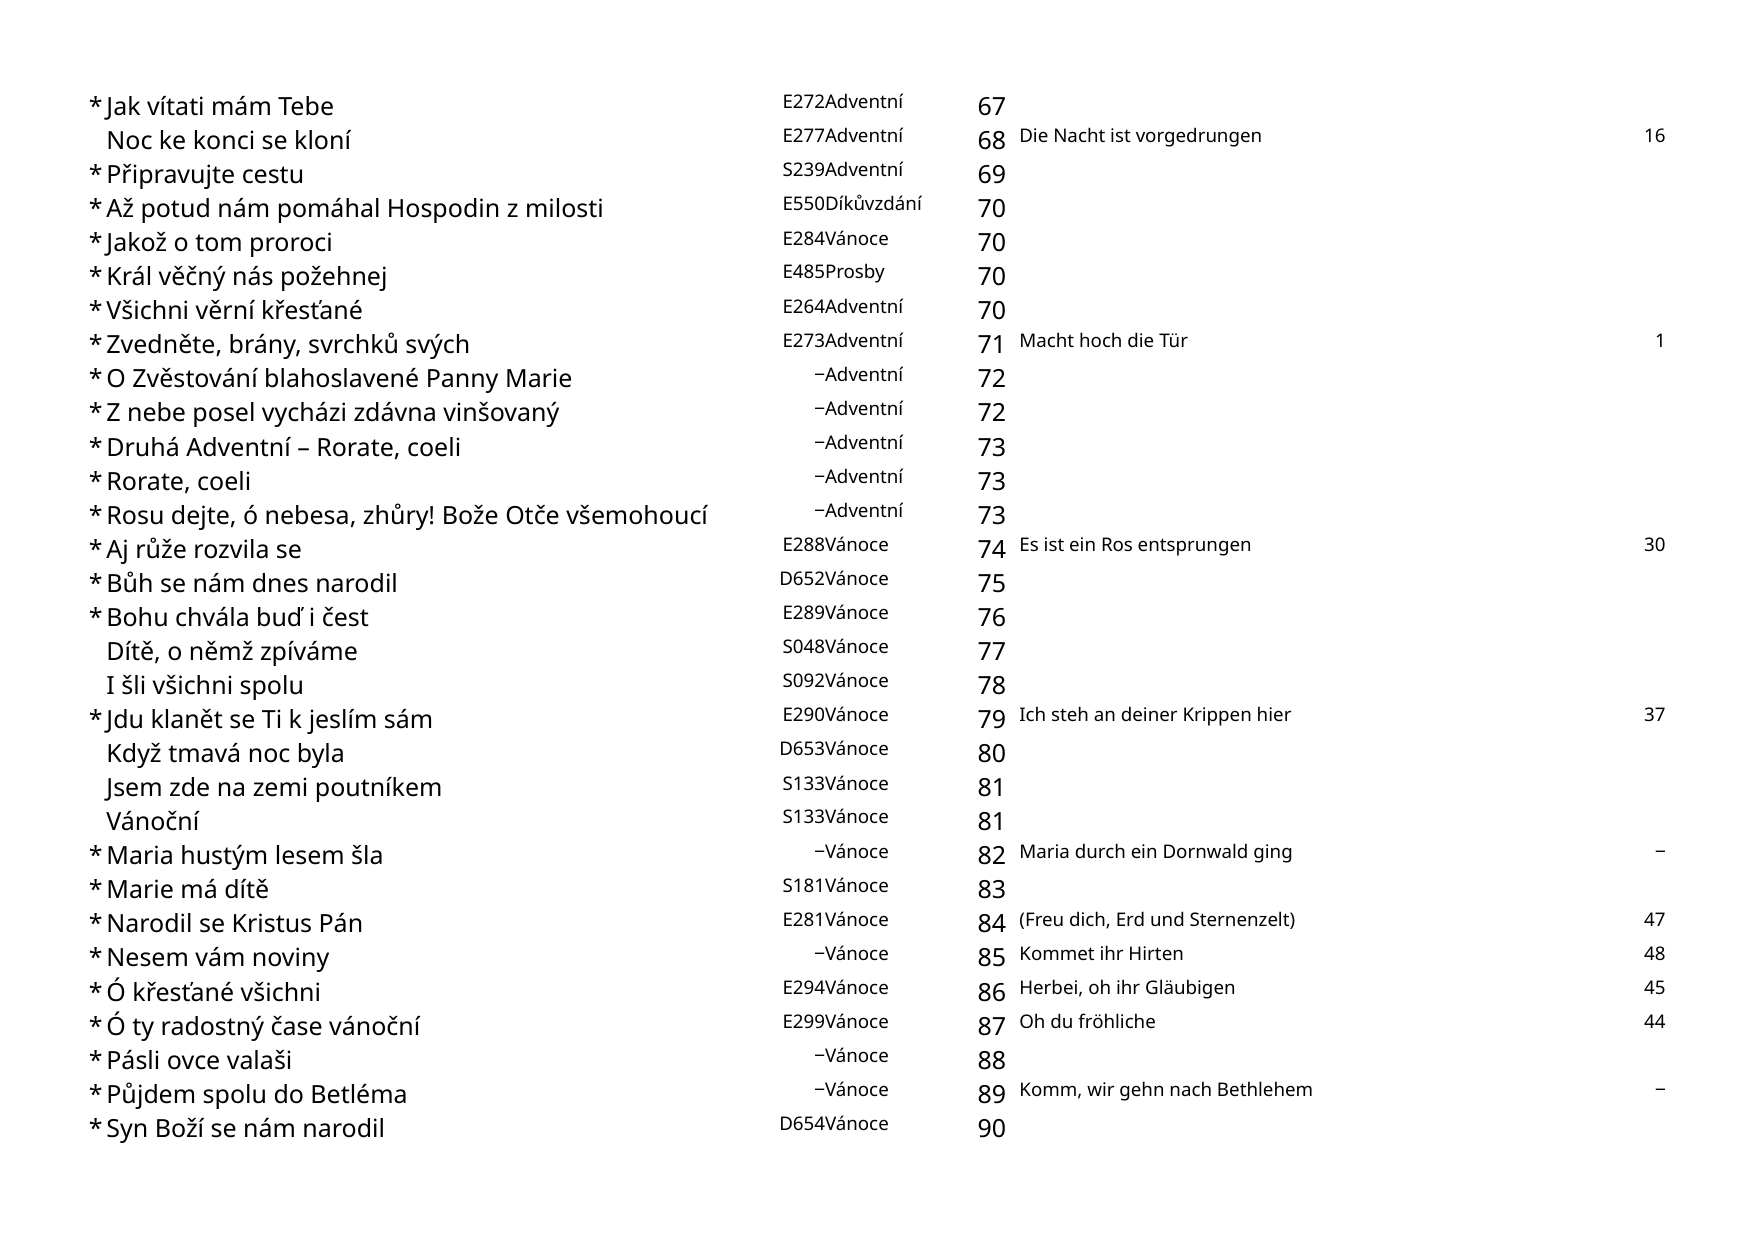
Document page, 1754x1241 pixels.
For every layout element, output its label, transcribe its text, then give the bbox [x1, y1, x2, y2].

table_cell Vánoce [825, 1042, 944, 1076]
table_cell [1619, 804, 1665, 838]
table_cell [1019, 634, 1619, 668]
table_cell (Freu dich, Erd und Sternenzelt) [1019, 906, 1619, 940]
table_cell [1619, 600, 1665, 633]
table_cell * [89, 361, 106, 395]
table_cell Až potud nám pomáhal Hospodin z milosti [106, 191, 769, 225]
table_cell [1019, 293, 1619, 327]
table_cell [1006, 736, 1019, 770]
table_cell 37 [1619, 702, 1665, 736]
table_cell E284 [769, 225, 825, 259]
table_cell [1619, 668, 1665, 702]
table_cell Půjdem spolu do Betléma [106, 1076, 769, 1110]
table_cell [1619, 634, 1665, 668]
table_cell 70 [944, 191, 1006, 225]
table_cell Adventní [825, 293, 944, 327]
table_cell * [89, 940, 106, 974]
table_cell Vánoce [825, 770, 944, 804]
table_cell [1619, 191, 1665, 225]
table_cell Připravujte cestu [106, 157, 769, 191]
table_cell [1006, 1042, 1019, 1076]
table_cell 70 [944, 259, 1006, 293]
table_cell ‒ [769, 463, 825, 497]
table_cell [89, 668, 106, 702]
table_cell [1619, 259, 1665, 293]
table_cell Es ist ein Ros entsprungen [1019, 531, 1619, 565]
table_cell D654 S320 [769, 1110, 825, 1144]
table_cell [1019, 668, 1619, 702]
table_cell [1006, 361, 1019, 395]
table_cell [1019, 225, 1619, 259]
table_cell Maria hustým lesem šla [106, 838, 769, 872]
table_cell Rosu dejte, ó nebesa, zhůry! Bože Otče všemohoucí [106, 497, 769, 531]
table_cell Marie má dítě [106, 872, 769, 906]
table_cell E264 [769, 293, 825, 327]
table_cell [1006, 940, 1019, 974]
table_cell Vánoce [825, 225, 944, 259]
table_cell [1019, 463, 1619, 497]
table_cell Vánoce [825, 565, 944, 599]
table_cell Vánoce [825, 531, 944, 565]
table_cell [1019, 600, 1619, 633]
table_cell Vánoce [825, 736, 944, 770]
table_cell Adventní [825, 89, 944, 123]
table_cell E273 [769, 327, 825, 361]
table_cell * [89, 89, 106, 123]
table_cell 48 [1619, 940, 1665, 974]
table_cell 73 [944, 497, 1006, 531]
table_cell [1006, 872, 1019, 906]
table_cell [1006, 804, 1019, 838]
table_cell Všichni věrní křesťané [106, 293, 769, 327]
table_cell * [89, 531, 106, 565]
table_cell [1619, 736, 1665, 770]
table_cell 30 [1619, 531, 1665, 565]
table_cell [1619, 225, 1665, 259]
table_cell [1619, 872, 1665, 906]
table_cell * [89, 838, 106, 872]
table_cell Když tmavá noc byla [106, 736, 769, 770]
table_cell Macht hoch die Tür [1019, 327, 1619, 361]
table_cell Narodil se Kristus Pán [106, 906, 769, 940]
table_cell 69 [944, 157, 1006, 191]
table_cell * [89, 463, 106, 497]
table_cell 71 [944, 327, 1006, 361]
table_cell 75 [944, 565, 1006, 599]
table_cell [1619, 361, 1665, 395]
table_cell 80 [944, 736, 1006, 770]
table_cell S048 [769, 634, 825, 668]
table_cell [1006, 600, 1019, 633]
table_cell 67 [944, 89, 1006, 123]
table_cell [1019, 259, 1619, 293]
table_cell * [89, 293, 106, 327]
table_cell * [89, 1110, 106, 1144]
table_cell [1006, 191, 1019, 225]
table_cell [1006, 293, 1019, 327]
table_cell O Zvěstování blahoslavené Panny Marie [106, 361, 769, 395]
table_cell 88 [944, 1042, 1006, 1076]
table_cell [1019, 872, 1619, 906]
table_cell Adventní [825, 497, 944, 531]
table_cell Vánoce [825, 940, 944, 974]
table_cell * [89, 974, 106, 1008]
table_cell Vánoce [825, 906, 944, 940]
table_cell ‒ [769, 1042, 825, 1076]
table_cell Vánoce [825, 1008, 944, 1042]
table_cell 44 [1619, 1008, 1665, 1042]
table_cell E290 [769, 702, 825, 736]
table_cell [1006, 157, 1019, 191]
table_cell 1 [1619, 327, 1665, 361]
table_cell 90 [944, 1110, 1006, 1144]
table_cell 84 [944, 906, 1006, 940]
table_cell [1619, 770, 1665, 804]
table_cell Ó ty radostný čase vánoční [106, 1008, 769, 1042]
table_cell [1019, 361, 1619, 395]
table_cell Ich steh an deiner Krippen hier [1019, 702, 1619, 736]
table_cell Jsem zde na zemi poutníkem [106, 770, 769, 804]
table_cell Oh du fröhliche [1019, 1008, 1619, 1042]
table_cell Vánoce [825, 634, 944, 668]
table_cell Adventní [825, 157, 944, 191]
table_cell ‒ [769, 361, 825, 395]
table_cell Adventní [825, 395, 944, 429]
table_cell ‒ [1619, 1076, 1665, 1110]
table_cell 72 [944, 361, 1006, 395]
table_cell S181 [769, 872, 825, 906]
table_cell Díkůvzdání [825, 191, 944, 225]
table_cell Adventní [825, 361, 944, 395]
table_cell * [89, 702, 106, 736]
table_cell Král věčný nás požehnej [106, 259, 769, 293]
table_cell Vánoční [106, 804, 769, 838]
table_cell [1006, 1076, 1019, 1110]
table_cell [1006, 702, 1019, 736]
table_cell 81 [944, 804, 1006, 838]
table_cell [1019, 429, 1619, 463]
table_cell 68 [944, 123, 1006, 157]
table_cell Dítě, o němž zpíváme [106, 634, 769, 668]
table_cell [1006, 906, 1019, 940]
table_cell [89, 804, 106, 838]
table_cell [1019, 736, 1619, 770]
table_cell 85 [944, 940, 1006, 974]
table_cell * [89, 157, 106, 191]
table_cell [1619, 1110, 1665, 1144]
table_cell [1019, 565, 1619, 599]
table_cell E299 [769, 1008, 825, 1042]
table_cell [1006, 1008, 1019, 1042]
table_cell Noc ke konci se kloní [106, 123, 769, 157]
table_cell Z nebe posel vycházi zdávna vinšovaný [106, 395, 769, 429]
table_cell [1019, 89, 1619, 123]
table_cell Nesem vám noviny [106, 940, 769, 974]
table_cell Bůh se nám dnes narodil [106, 565, 769, 599]
table_cell * [89, 1042, 106, 1076]
table_cell 72 [944, 395, 1006, 429]
table_cell * [89, 395, 106, 429]
table_cell [1619, 497, 1665, 531]
table_cell * [89, 191, 106, 225]
table_cell [89, 634, 106, 668]
table_cell 81 [944, 770, 1006, 804]
table_cell Vánoce [825, 600, 944, 633]
table_cell Vánoce [825, 974, 944, 1008]
table_cell * [89, 497, 106, 531]
table_cell D652 [769, 565, 825, 599]
table_cell [1006, 89, 1019, 123]
table_cell 79 [944, 702, 1006, 736]
table_cell Vánoce [825, 702, 944, 736]
table_cell ‒ [1619, 838, 1665, 872]
table_cell * [89, 327, 106, 361]
table_cell Adventní [825, 327, 944, 361]
table_cell [1619, 1042, 1665, 1076]
table_cell Vánoce [825, 872, 944, 906]
table_cell E485 [769, 259, 825, 293]
table_cell E272 [769, 89, 825, 123]
table_cell Pásli ovce valaši [106, 1042, 769, 1076]
table_cell [1006, 1110, 1019, 1144]
table_cell E277 [769, 123, 825, 157]
table_cell Ó křesťané všichni [106, 974, 769, 1008]
table_cell 47 [1619, 906, 1665, 940]
table_cell [89, 123, 106, 157]
table_cell Adventní [825, 463, 944, 497]
table_cell * [89, 225, 106, 259]
table_cell [1019, 1110, 1619, 1144]
table_cell Komm, wir gehn nach Bethlehem [1019, 1076, 1619, 1110]
table_cell Syn Boží se nám narodil [106, 1110, 769, 1144]
table_cell Jakož o tom proroci [106, 225, 769, 259]
table_cell [1619, 429, 1665, 463]
table_cell 76 [944, 600, 1006, 633]
table_cell ‒ [769, 838, 825, 872]
table_cell 16 [1619, 123, 1665, 157]
table_cell Jdu klanět se Ti k jeslím sám [106, 702, 769, 736]
table_cell [1006, 463, 1019, 497]
table_cell 82 [944, 838, 1006, 872]
table_cell [1619, 157, 1665, 191]
table_cell Vánoce [825, 1076, 944, 1110]
table_cell [1006, 123, 1019, 157]
table_cell ‒ [769, 497, 825, 531]
table_cell [1019, 804, 1619, 838]
table_cell Adventní [825, 123, 944, 157]
table_cell [89, 770, 106, 804]
table_cell [1019, 497, 1619, 531]
table_cell 78 [944, 668, 1006, 702]
table_cell * [89, 1008, 106, 1042]
table_cell [1619, 89, 1665, 123]
table_cell [1619, 463, 1665, 497]
table_cell E294 [769, 974, 825, 1008]
table_cell S133 [769, 770, 825, 804]
table_cell [1006, 429, 1019, 463]
table_cell ‒ [769, 940, 825, 974]
table_cell Rorate, coeli [106, 463, 769, 497]
table_cell [89, 736, 106, 770]
table_cell S239 [769, 157, 825, 191]
table_cell [1619, 565, 1665, 599]
table_cell 74 [944, 531, 1006, 565]
table_cell I šli všichni spolu [106, 668, 769, 702]
table_cell [1006, 838, 1019, 872]
table_cell 77 [944, 634, 1006, 668]
table_cell [1019, 1042, 1619, 1076]
table_cell * [89, 872, 106, 906]
table_cell [1006, 395, 1019, 429]
table_cell 73 [944, 429, 1006, 463]
table_cell * [89, 565, 106, 599]
table_cell * [89, 906, 106, 940]
table_cell Vánoce [825, 1110, 944, 1144]
table_cell [1006, 531, 1019, 565]
table_cell ‒ [769, 395, 825, 429]
table_cell [1006, 770, 1019, 804]
table_cell 45 [1619, 974, 1665, 1008]
table_cell ‒ [769, 1076, 825, 1110]
table_cell Prosby [825, 259, 944, 293]
table_cell [1006, 634, 1019, 668]
table_cell E550 [769, 191, 825, 225]
table_cell S092 [769, 668, 825, 702]
table_cell Vánoce [825, 804, 944, 838]
table_cell [1006, 974, 1019, 1008]
table_cell [1006, 225, 1019, 259]
table_cell 83 [944, 872, 1006, 906]
table_cell Herbei, oh ihr Gläubigen [1019, 974, 1619, 1008]
table_cell 87 [944, 1008, 1006, 1042]
table_cell E288 [769, 531, 825, 565]
table_cell [1019, 395, 1619, 429]
table_cell [1019, 191, 1619, 225]
table_cell [1619, 293, 1665, 327]
table_cell ‒ [769, 429, 825, 463]
table_cell * [89, 1076, 106, 1110]
table_cell Vánoce [825, 668, 944, 702]
table_cell 70 [944, 293, 1006, 327]
table_cell S133 [769, 804, 825, 838]
table_cell * [89, 429, 106, 463]
table_cell 70 [944, 225, 1006, 259]
table_cell 89 [944, 1076, 1006, 1110]
table_cell [1006, 668, 1019, 702]
table_cell Jak vítati mám Tebe [106, 89, 769, 123]
table_cell Maria durch ein Dornwald ging [1019, 838, 1619, 872]
table_cell [1006, 259, 1019, 293]
table_cell Bohu chvála buď i čest [106, 600, 769, 633]
table_cell * [89, 600, 106, 633]
table_cell Druhá Adventní – Rorate, coeli [106, 429, 769, 463]
table_cell [1006, 565, 1019, 599]
table_cell E281 [769, 906, 825, 940]
table_cell Kommet ihr Hirten [1019, 940, 1619, 974]
table_cell * [89, 259, 106, 293]
table_cell [1019, 770, 1619, 804]
table_cell Zvedněte, brány, svrchků svých [106, 327, 769, 361]
table_cell E289 [769, 600, 825, 633]
table_cell [1006, 327, 1019, 361]
table_cell Die Nacht ist vorgedrungen [1019, 123, 1619, 157]
table_cell 73 [944, 463, 1006, 497]
table_cell [1019, 157, 1619, 191]
table_cell D653 [769, 736, 825, 770]
table_cell Adventní [825, 429, 944, 463]
table_cell 86 [944, 974, 1006, 1008]
table_cell [1006, 497, 1019, 531]
table_cell Vánoce [825, 838, 944, 872]
table_cell [1619, 395, 1665, 429]
table_cell Aj růže rozvila se [106, 531, 769, 565]
